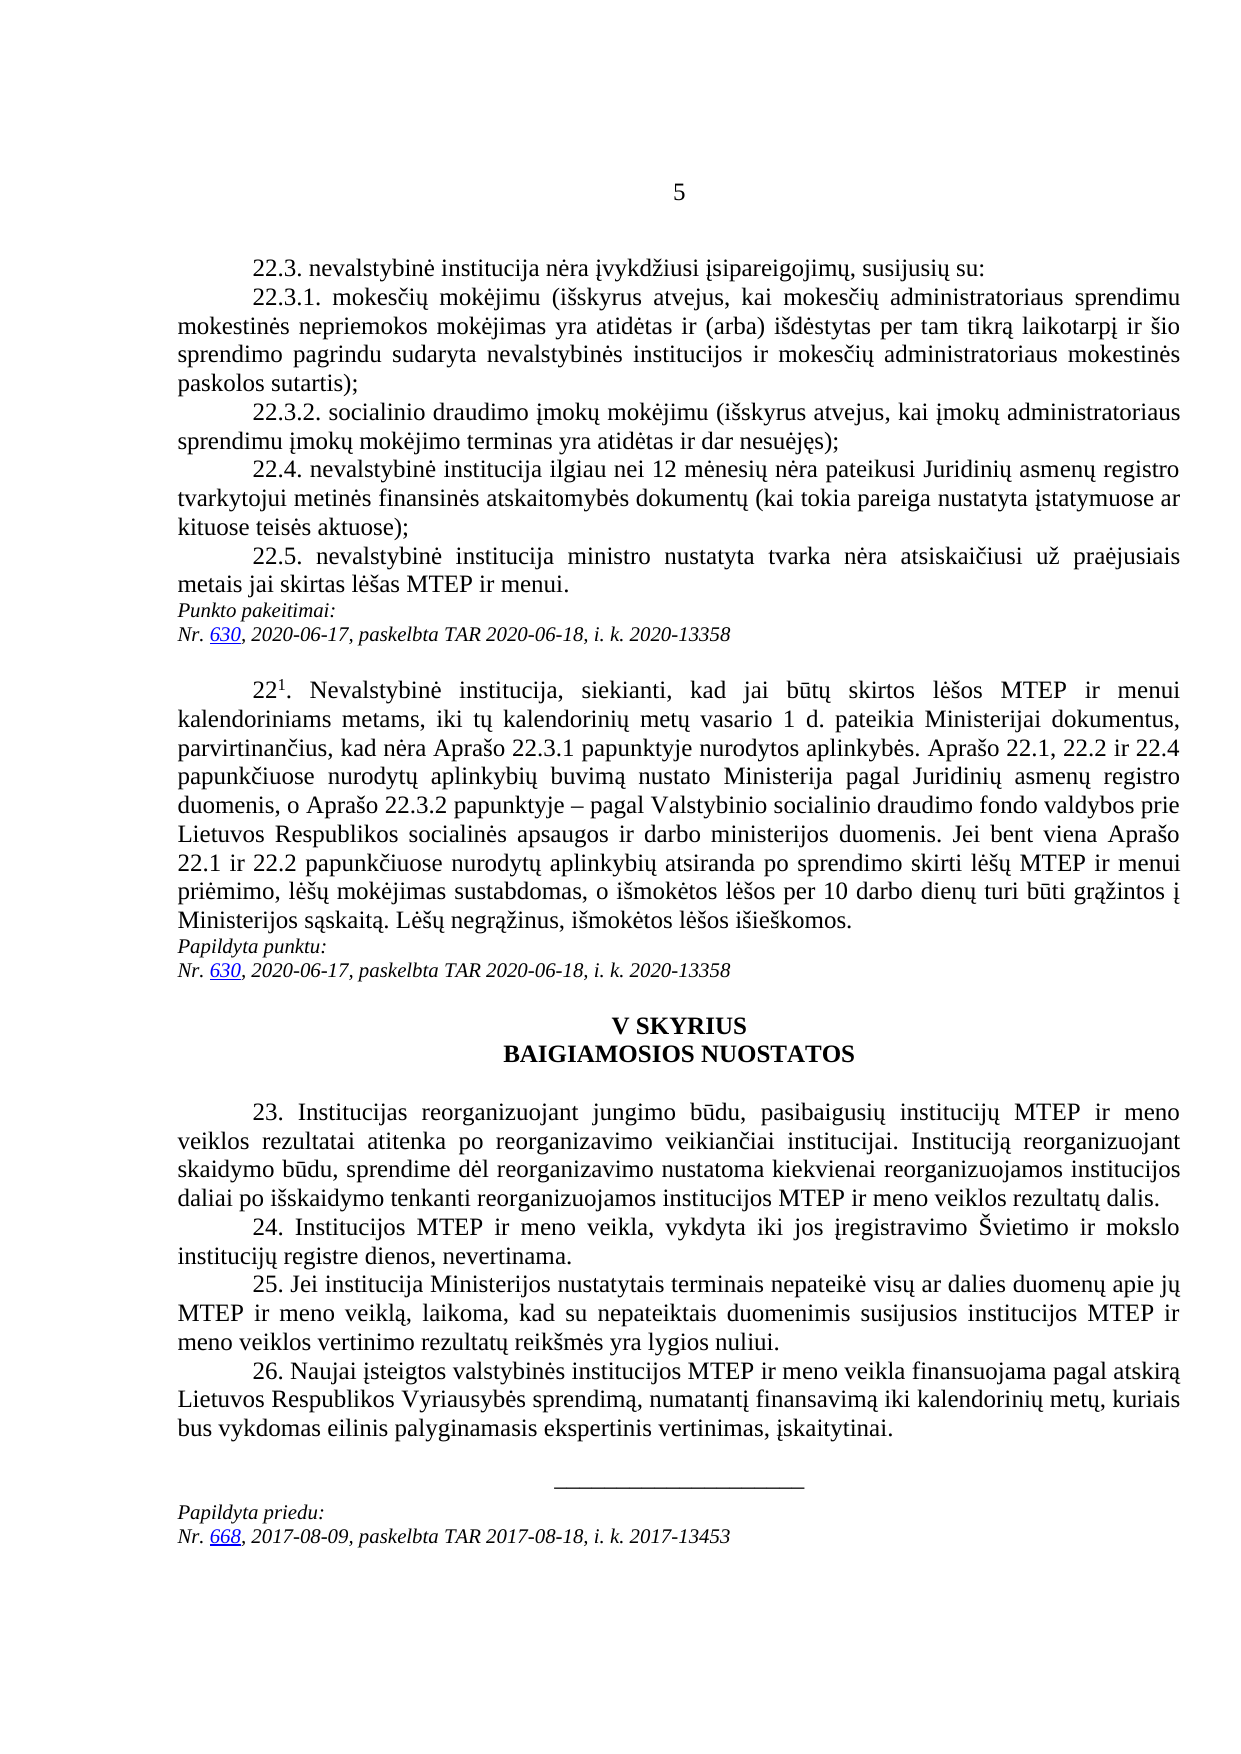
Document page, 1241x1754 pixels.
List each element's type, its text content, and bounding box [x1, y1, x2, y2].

text 23. Institucijas reorganizuojant jungimo būdu, pasibaigusių institucijų MTEP ir meno veiklos rezultatai atitenka po reorganizavimo veikiančiai institucijai. Instituciją reorganizuojant skaidymo būdu, sprendime dėl reorganizavimo nustatoma kiekvienai reorganizuojamos institucijos daliai po išskaidymo tenkanti reorganizuojamos institucijos MTEP ir meno veiklos rezultatų dalis. [177, 1097, 1181, 1212]
text 22.3.1. mokesčių mokėjimu (išskyrus atvejus, kai mokesčių administratoriaus sprendimu mokestinės nepriemokos mokėjimas yra atidėtas ir (arba) išdėstytas per tam tikrą laikotarpį ir šio sprendimo pagrindu sudaryta nevalstybinės institucijos ir mokesčių administratoriaus mokestinės paskolos sutartis); [177, 282, 1181, 397]
text 26. Naujai įsteigtos valstybinės institucijos MTEP ir meno veikla finansuojama pagal atskirą Lietuvos Respublikos Vyriausybės sprendimą, numatantį finansavimą iki kalendorinių metų, kuriais bus vykdomas eilinis palyginamasis ekspertinis vertinimas, įskaitytinai. [177, 1356, 1181, 1442]
text Punkto pakeitimai: [177, 598, 1181, 622]
text BAIGIAMOSIOS NUOSTATOS [177, 1039, 1181, 1068]
text Nr. 630, 2020-06-17, paskelbta TAR 2020-06-18, i. k. 2020-13358 [177, 622, 1181, 646]
text Nr. 668, 2017-08-09, paskelbta TAR 2017-08-18, i. k. 2017-13453 [177, 1524, 1181, 1548]
text V SKYRIUS [177, 1011, 1181, 1039]
text 22.3. nevalstybinė institucija nėra įvykdžiusi įsipareigojimų, susijusių su: [177, 253, 1181, 282]
text 22.5. nevalstybinė institucija ministro nustatyta tvarka nėra atsiskaičiusi už praėjusiais metais jai skirtas lėšas MTEP ir menui. [177, 541, 1181, 598]
text –––––––––––––––––––– [177, 1471, 1181, 1499]
text 22.4. nevalstybinė institucija ilgiau nei 12 mėnesių nėra pateikusi Juridinių asmenų registro tvarkytojui metinės finansinės atskaitomybės dokumentų (kai tokia pareiga nustatyta įstatymuose ar kituose teisės aktuose); [177, 454, 1181, 541]
text 25. Jei institucija Ministerijos nustatytais terminais nepateikė visų ar dalies duomenų apie jų MTEP ir meno veiklą, laikoma, kad su nepateiktais duomenimis susijusios institucijos MTEP ir meno veiklos vertinimo rezultatų reikšmės yra lygios nuliui. [177, 1269, 1181, 1356]
text Papildyta punktu: [177, 934, 1181, 958]
text 22.3.2. socialinio draudimo įmokų mokėjimu (išskyrus atvejus, kai įmokų administratoriaus sprendimu įmokų mokėjimo terminas yra atidėtas ir dar nesuėjęs); [177, 397, 1181, 454]
text Papildyta priedu: [177, 1499, 1181, 1524]
text 24. Institucijos MTEP ir meno veikla, vykdyta iki jos įregistravimo Švietimo ir mokslo institucijų registre dienos, nevertinama. [177, 1212, 1181, 1269]
text 221. Nevalstybinė institucija, siekianti, kad jai būtų skirtos lėšos MTEP ir menui kalendoriniams metams, iki tų kalendorinių metų vasario 1 d. pateikia Ministerijai dokumentus, parvirtinančius, kad nėra Aprašo 22.3.1 papunktyje nurodytos aplinkybės. Aprašo 22.1, 22.2 ir 22.4 papunkčiuose nurodytų aplinkybių buvimą nustato Ministerija pagal Juridinių asmenų registro duomenis, o Aprašo 22.3.2 papunktyje – pagal Valstybinio socialinio draudimo fondo valdybos prie Lietuvos Respublikos socialinės apsaugos ir darbo ministerijos duomenis. Jei bent viena Aprašo 22.1 ir 22.2 papunkčiuose nurodytų aplinkybių atsiranda po sprendimo skirti lėšų MTEP ir menui priėmimo, lėšų mokėjimas sustabdomas, o išmokėtos lėšos per 10 darbo dienų turi būti grąžintos į Ministerijos sąskaitą. Lėšų negrąžinus, išmokėtos lėšos išieškomos. [177, 675, 1181, 934]
text Nr. 630, 2020-06-17, paskelbta TAR 2020-06-18, i. k. 2020-13358 [177, 958, 1181, 982]
